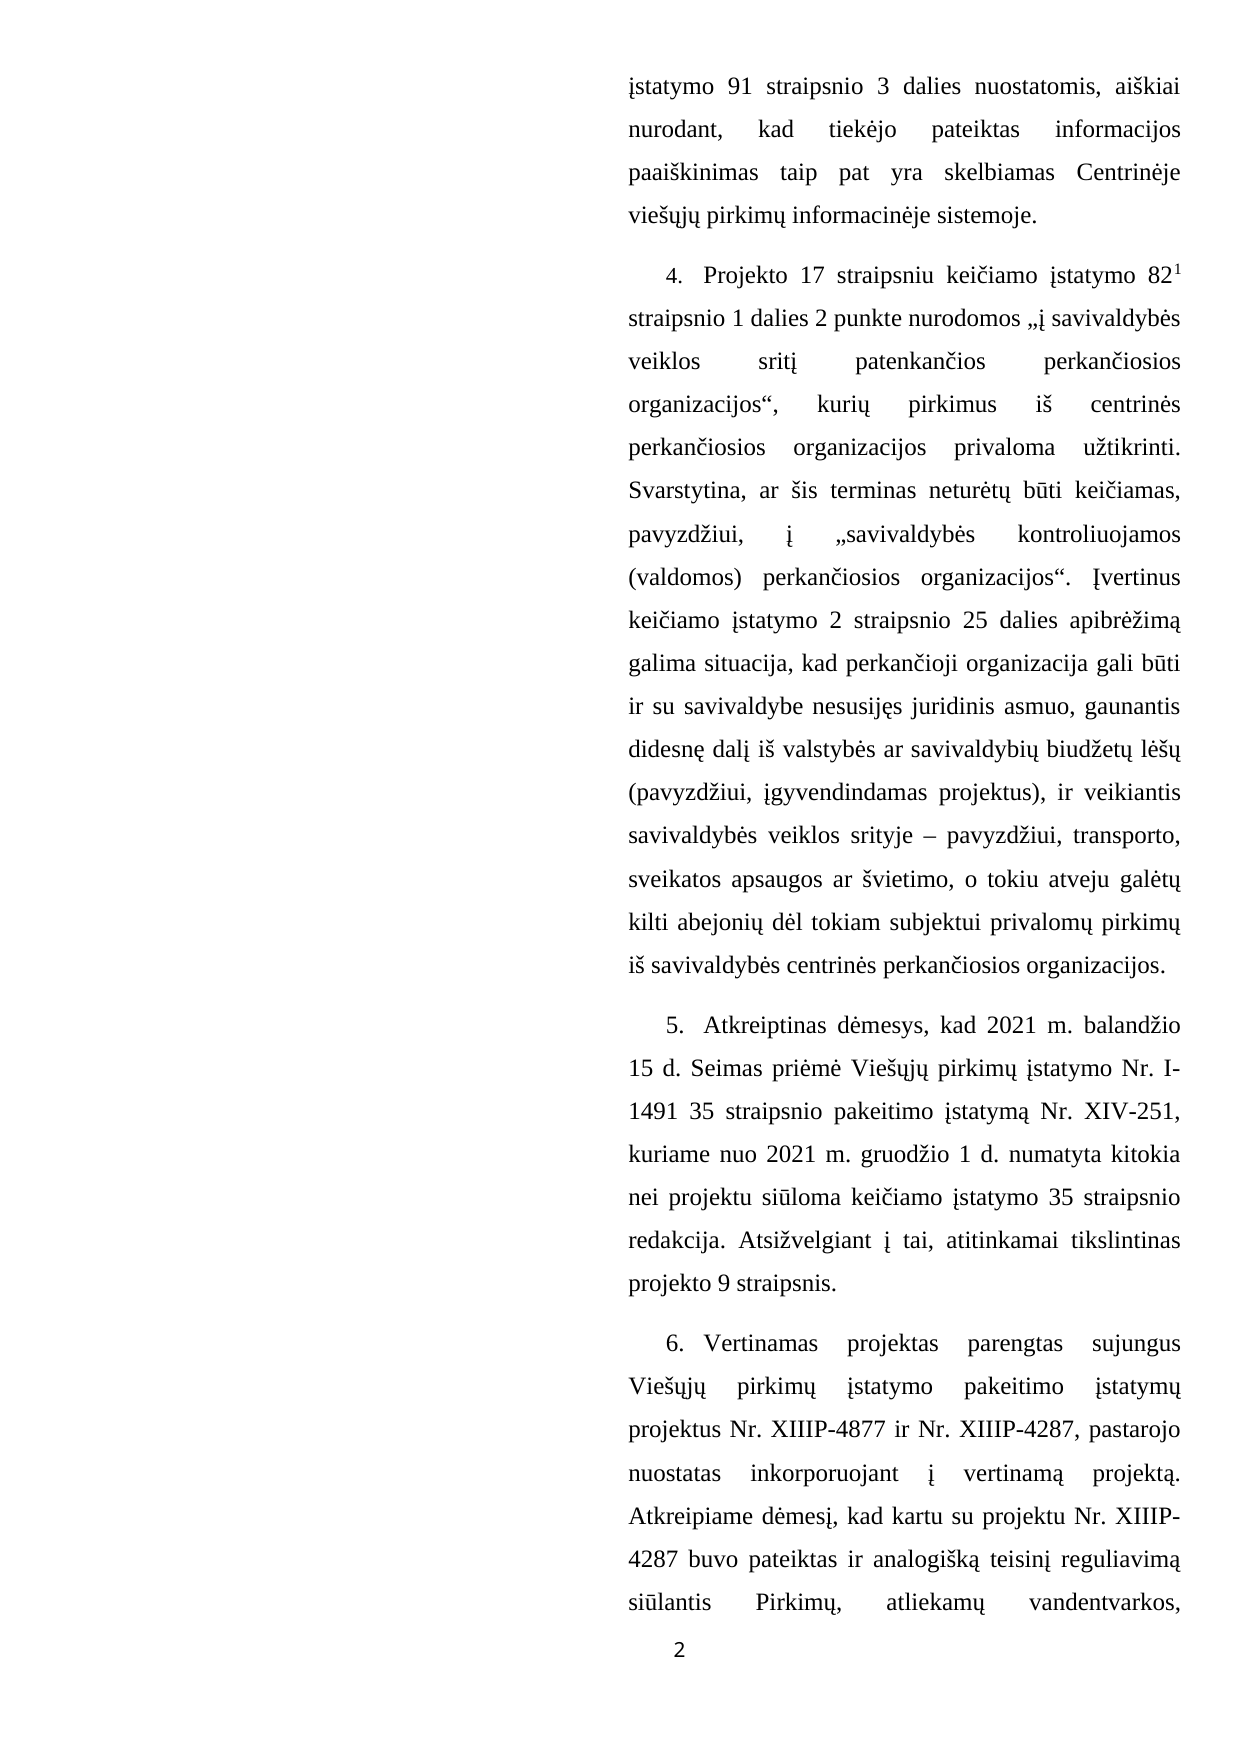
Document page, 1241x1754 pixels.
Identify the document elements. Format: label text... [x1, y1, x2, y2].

list įstatymo 91 straipsnio 3 dalies nuostatomis, aiškiai nurodant, kad tiekėjo pateiktas informacijos paaiškinimas taip pat yra skelbiamas Centrinėje viešųjų pirkimų informacinėje sistemoje. [591, 71, 1181, 229]
list Vertinamas projektas parengtas sujungus Viešųjų pirkimų įstatymo pakeitimo įstatymų projektus Nr. XIIIP-4877 ir Nr. XIIIP-4287, pastarojo nuostatas inkorporuojant į vertinamą projektą. Atkreipiame dėmesį, kad kartu su projektu Nr. XIIIP-4287 buvo pateiktas ir analogišką teisinį reguliavimą siūlantis Pirkimų, atliekamų vandentvarkos, [591, 1328, 1181, 1616]
list Atkreiptinas dėmesys, kad 2021 m. balandžio 15 d. Seimas priėmė Viešųjų pirkimų įstatymo Nr. I-1491 35 straipsnio pakeitimo įstatymą Nr. XIV-251, kuriame nuo 2021 m. gruodžio 1 d. numatyta kitokia nei projektu siūloma keičiamo įstatymo 35 straipsnio redakcija. Atsižvelgiant į tai, atitinkamai tikslintinas projekto 9 straipsnis. [591, 1010, 1181, 1297]
list Projekto 17 straipsniu keičiamo įstatymo 821 straipsnio 1 dalies 2 punkte nurodomos „į savivaldybės veiklos sritį patenkančios perkančiosios organizacijos“, kurių pirkimus iš centrinės perkančiosios organizacijos privaloma užtikrinti. Svarstytina, ar šis terminas neturėtų būti keičiamas, pavyzdžiui, į „savivaldybės kontroliuojamos (valdomos) perkančiosios organizacijos“. Įvertinus keičiamo įstatymo 2 straipsnio 25 dalies apibrėžimą galima situacija, kad perkančioji organizacija gali būti ir su savivaldybe nesusijęs juridinis asmuo, gaunantis didesnę dalį iš valstybės ar savivaldybių biudžetų lėšų (pavyzdžiui, įgyvendindamas projektus), ir veikiantis savivaldybės veiklos srityje – pavyzdžiui, transporto, sveikatos apsaugos ar švietimo, o tokiu atveju galėtų kilti abejonių dėl tokiam subjektui privalomų pirkimų iš savivaldybės centrinės perkančiosios organizacijos. [591, 260, 1181, 979]
